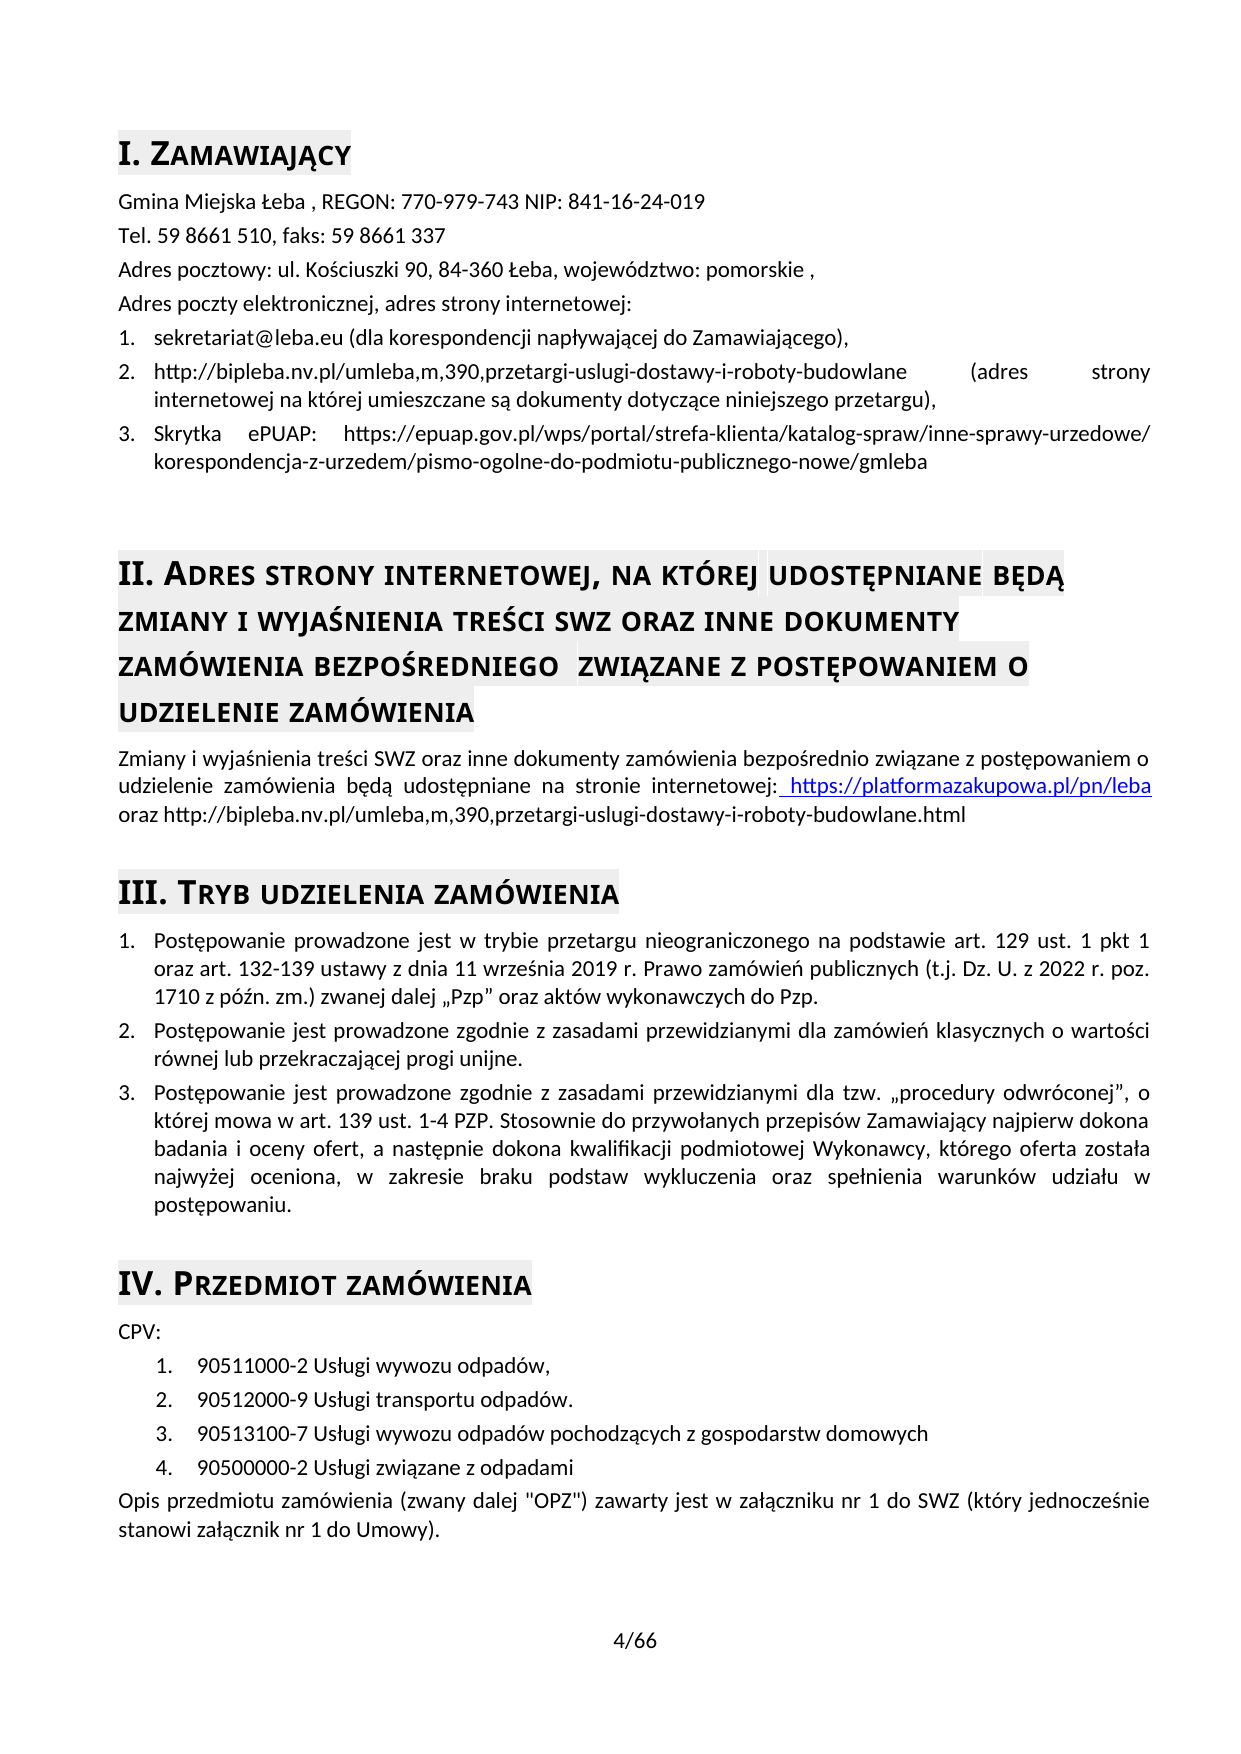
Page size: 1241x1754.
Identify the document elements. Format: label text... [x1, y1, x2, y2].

list 90513100-7 Usługi wywozu odpadów pochodzących z gospodarstw domowych [155, 1419, 1152, 1447]
text Zmiany i wyjaśnienia treści SWZ oraz inne dokumenty zamówienia bezpośrednio związane z postępowaniem o udzielenie zamówienia będą udostępniane na stronie internetowej: https://platformazakupowa.pl/pn/leba oraz http://bipleba.nv.pl/umleba,m,390,przetargi-uslugi-dostawy-i-roboty-budowlane.html [118, 744, 1152, 828]
list Skrytka ePUAP: https://epuap.gov.pl/wps/portal/strefa-klienta/katalog-spraw/inne-sprawy-urzedowe/korespondencja-z-urzedem/pismo-ogolne-do-podmiotu-publicznego-nowe/gmleba [118, 419, 1152, 475]
list 90511000-2 Usługi wywozu odpadów, [155, 1351, 1152, 1379]
subtitle II. Adres strony internetowej, na której udostępniane będą zmiany i wyjaśnienia treści swz oraz inne dokumenty zamówienia bezpośredniego związane z postępowaniem o udzielenie zamówienia [258, 596, 444, 641]
text CPV: [118, 1317, 1152, 1345]
text Opis przedmiotu zamówienia (zwany dalej "OPZ") zawarty jest w załączniku nr 1 do SWZ (który jednocześnie stanowi załącznik nr 1 do Umowy). [118, 1487, 1152, 1543]
list Postępowanie prowadzone jest w trybie przetargu nieograniczonego na podstawie art. 129 ust. 1 pkt 1 oraz art. 132-139 ustawy z dnia 11 września 2019 r. Prawo zamówień publicznych (t.j. Dz. U. z 2022 r. poz. 1710 z późn. zm.) zwanej dalej „Pzp” oraz aktów wykonawczych do Pzp. [118, 926, 1152, 1010]
list Postępowanie jest prowadzone zgodnie z zasadami przewidzianymi dla tzw. „procedury odwróconej”, o której mowa w art. 139 ust. 1-4 PZP. Stosownie do przywołanych przepisów Zamawiający najpierw dokona badania i oceny ofert, a następnie dokona kwalifikacji podmiotowej Wykonawcy, którego oferta została najwyżej oceniona, w zakresie braku podstaw wykluczenia oraz spełnienia warunków udziału w postępowaniu. [118, 1078, 1152, 1218]
subtitle I. Zamawiający [351, 130, 1152, 175]
text Tel. 59 8661 510, faks: 59 8661 337 [118, 221, 1152, 249]
subtitle II. Adres strony internetowej, na której udostępniane będą zmiany i wyjaśnienia treści swz oraz inne dokumenty zamówienia bezpośredniego związane z postępowaniem o udzielenie zamówienia [474, 550, 1152, 732]
subtitle IV. Przedmiot zamówienia [532, 1260, 1152, 1305]
list http://bipleba.nv.pl/umleba,m,390,przetargi-uslugi-dostawy-i-roboty-budowlane (adres strony internetowej na której umieszczane są dokumenty dotyczące niniejszego przetargu), [118, 357, 1152, 413]
subtitle III. Tryb udzielenia zamówienia [619, 869, 1152, 914]
text Adres pocztowy: ul. Kościuszki 90, 84-360 Łeba, województwo: pomorskie , [118, 255, 1152, 283]
list 90500000-2 Usługi związane z odpadami [155, 1453, 1152, 1481]
text Gmina Miejska Łeba , REGON: 770-979-743 NIP: 841-16-24-019 [118, 187, 1152, 215]
text Adres poczty elektronicznej, adres strony internetowej: [118, 289, 1152, 317]
subtitle II. Adres strony internetowej, na której udostępniane będą zmiany i wyjaśnienia treści swz oraz inne dokumenty zamówienia bezpośredniego związane z postępowaniem o udzielenie zamówienia [611, 550, 759, 596]
list 90512000-9 Usługi transportu odpadów. [155, 1385, 1152, 1413]
list Postępowanie jest prowadzone zgodnie z zasadami przewidzianymi dla zamówień klasycznych o wartości równej lub przekraczającej progi unijne. [118, 1016, 1152, 1072]
list sekretariat@leba.eu (dla korespondencji napływającej do Zamawiającego), [118, 323, 1152, 351]
